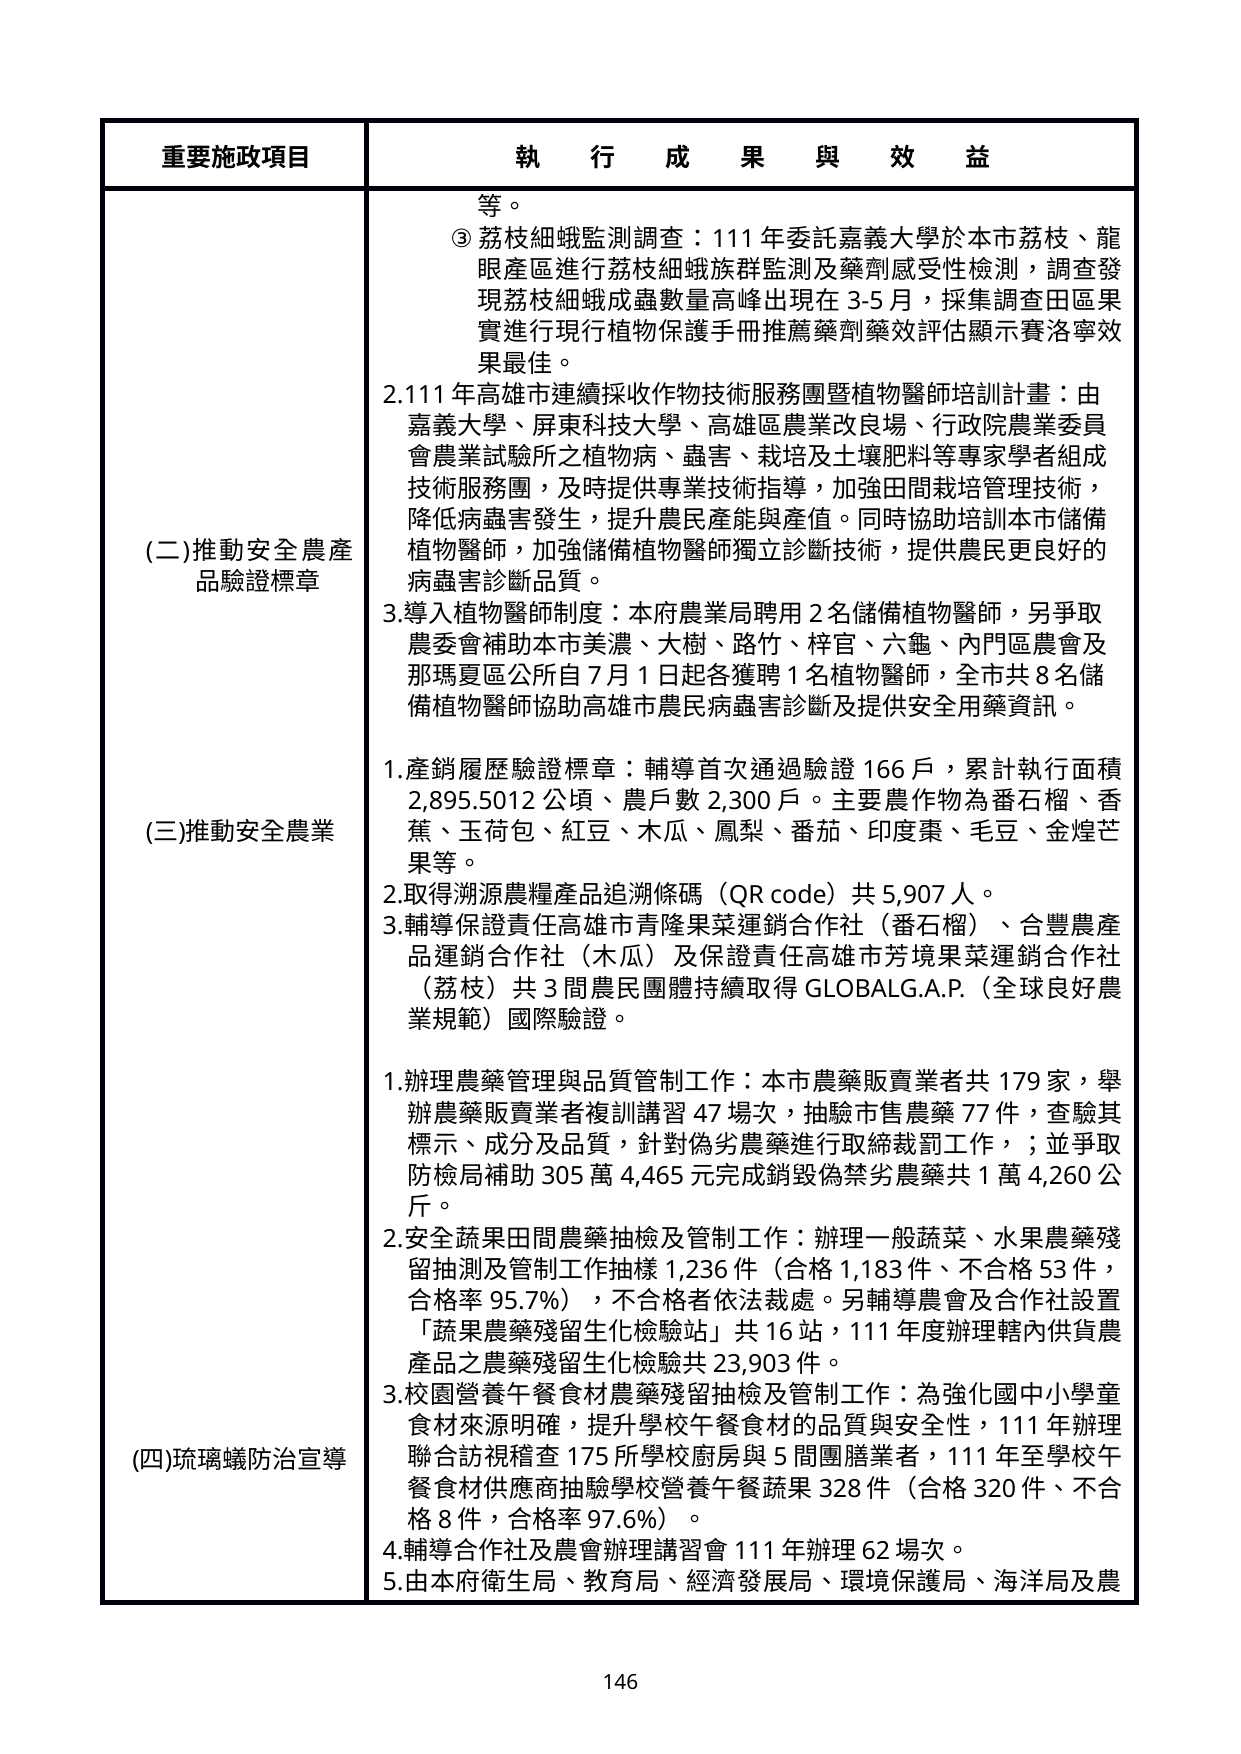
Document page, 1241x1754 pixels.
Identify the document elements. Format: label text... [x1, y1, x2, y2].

table_header 執 行 成 果 與 效 益 [369, 123, 1134, 186]
table_cell 1.為鼓勵學校午餐多使用在地食材，實踐吃在地、食當季的飲食理念，推出「學校午餐食用高雄在地優質截切水果獎勵實施計畫」，推動食用本市鳳梨、芭樂、木瓜及火龍果四種果品，並採用截切方式方便學生即食，減少剩食並增加營養均衡，學校每學期食用次數4次以上，可申請獎勵金1萬元， 111年申請數量80所學校，共計食用78公噸。 2.公告辦理外銷獎勵計畫 (1)公告110/111年期高雄市拓展蜜棗國外市場輸銷獎勵計畫，收購本市轄內蜜棗達70元/公斤以上者，獎勵金為收購金額20%(獎勵農民集運費10%、貿易商國外促銷費10%及農民團體行政勞務費4元/公斤)鼓勵採購本市蜜棗外銷，補助總量約41公噸。 (2)公告辦理111年高雄市拓展玉荷包荔枝國外市場輸銷獎勵計畫，收購本市轄內玉荷包達100元/公斤以上者，獎勵金為收購金額12~22%(獎勵農民集運費10%、貿易商空運國外促銷費用12%海運2%)及農民團體行政勞務費每公斤1元，鼓勵採購本市玉荷包外銷，補助總量約98公噸。 3.辦理運費補助計畫 為鼓勵農民團體發展直售模式協助產銷調節，公告辦理111年鳳梨銷售運費補助計畫，補助本市轄下農會或合作社直售鳳梨於一般消費者之運費，運費補助為5元/公斤，總計補助23公噸，補助運費總計13萬元，創造逾142萬銷售額。 4.推出企業香蕉團購專案 為平衡產銷失衡問題並推廣國內通路，推出企業團購專案主動媒合企業團購本市香蕉。 1.輔導轄內農民團體（農會、合作社場）辦理蔬菜、水果共同運銷，供應國內果菜批發市場，提升市場佔有率，推動水果共選共計增加運銷效率，使其達運銷經濟規模降低運銷成本。本市各農民團體111年水果共同運銷供應量40,342公噸，蔬菜共同運銷供應量19,191公噸。 2.除協助農民團體辦理共同運銷講習及觀摩外，本府農業局於111年度另補助梓官區農會、大樹區農會、甲仙地區農會、高雄市地區農會、杉林區農會、大樹蜂產品運銷合作社、冠瀧果菜生產合作社購置選別、分級、輸送、包裝、冷藏及加工等設備，以增進本市農產品運銷品質，提高市場拍賣價格，增加農民收益。 3.爭取中央補助六龜區農會大型區域冷鏈暨大型蔬果理集貨包裝場、輔導保證責任高雄市加洲果菜運銷合作社通過政府專案計畫興建農產品集貨場及冷藏庫，並協助芳境果菜運銷合作社、春上香農特產品運銷合作社、冠瀧果菜生產合作社南友農青果生產合作社、甲仙區農會…等農民團體爭取相關設施設備。 輔導甲仙地區農會及六龜區農會辦理行政院農業委員會農糧署「穩定青梅產銷供應鏈輔導計畫」，於111年青梅產期以廠農契作模式進行收購，其中甲仙地區農會每公斤15元之保證價格收購72公噸竿採梅，共計72公噸；六龜區農會則以每公斤15元之保證價格收購300公噸竿採梅，並執行「梅產業多元加值計畫」，於111年青梅產期舉辦梅食農教育。 此外，為有效維持青梅價格，、維護農民收益，本府農業局研提「111年提升高雄加工青梅品質試辦計畫」，向中央爭取鼓勵加工廠與梅農合作，額外收購分級青梅1000公噸。 111年度配合行政院農業委員會農糧署辦理採購加工計畫，依據其加工補助措施，公告徵求加工廠商採購本轄農產品，處理數量計甘藍100公噸(110/111年)、香蕉145公噸、芭樂390公噸以及鳳梨520.324公噸，進而穩定本轄農產品產銷機制。 1.111年度本轄農民團體及農企業已取得清真驗證之食品共5項，除農業局高雄首選大崗山龍眼蜂蜜特/頭獎外，亦包含阿蓮區農會阿蓮庄龍眼蜂蜜及蜜棗乾(有籽／無籽)，提升清真食品品質，以提升高雄農產品的競爭力。 2.為增加本轄農產品多元價值，媒合本轄農民團體合作加工廠商，使用本轄在地食材製作玉荷包、木瓜及芋頭等罐頭，以及芭樂、青梅調和茶類等罐裝果汁飲品，解決鮮果不耐儲存問題，延長農產品保存期限，增加農產品多元性，擴展農產品市場商機。 3.輔導農民團體提升產品包裝設計，委託專業團隊辦理「110年高雄農會品牌標誌暨商品包裝設計委託服務案」，111年已協助16家農會完成10個LOGO設計、20個農產品包裝設計，提升品牌形象及產品競爭力。已協助完成包括旗山區農會-香蕉粽、杉林區農會-杉林米、大樹區農會-玉荷甘果、甲仙區農會-脆梅、阿蓮區農會-蜜棗禮盒、田寮區農會-蜂蜜、茄萣區農會-冷凍漁產禮盒及高雄首選公版箱等多項農產品設計包裝。 4.辦理111年高雄市國產龍眼蜂蜜評鑑 本年由阿蓮區農會承辦評鑑工作，計有田寮、岡山、阿蓮、大樹、內門及杉林6區養蜂產銷班班員參評，獲獎評鑑蜜統一由通過HACCP及ISO22000國際雙認證之本市阿蓮區農會農產品加工廠分裝上市，以高雄市評鑑蜜品牌銷售。 1.果品外銷統計：111年度果品外銷數量合計約5,282噸，以鳳梨(3,537.01公噸)、香蕉(867公噸) 、番石榴(659.27公噸)為大宗，其餘為玉荷包荔枝(114.4公噸)、蜜棗(69.6公噸)、蓮霧(33.88公噸)及其他(1.74公噸)，主要外銷至日本、加拿大、港澳、新加坡及美國。 2.花卉外銷統計：111年火鶴花日本共計81萬枝。 3.為延續與新加坡、馬來西亞當地超市合作，本市111年於新馬共舉辦96場推廣活動，主要品項為芭樂、紅心芭樂、蜜棗，首次於新加坡捷運上同步露出。111年度本市農產外銷星馬地區果品總計118公噸，上架超市包含新加坡NTUC FairPrice、昇菘超市及馬來西亞Aeon、Maslee等當地超市。 儘管受疫情影響，國際會展紛紛取消實體展覽，本府農業局仍把握展出機會，努力開拓通路，總計111年參加大型展覽如下： 1.2022年高雄國際食品展：於111年10月27至30日假高雄展覽館舉辦，本市17家農民團體及農企業參展，共同行銷推廣本市農特產品，展出高雄農產及農產加工品，如鳳梨纖維吸管、玉荷包料理酒、綠蜂膠噴劑、紅藜熟脆片、各式果乾及蔬果脆片等，預估創造訂單金額近千萬元。 2.2022年台北國際食品展：於111年6月22至25日假南港展覽館舉辦，本市15家農民團體及農企業參展，共同行銷推廣本市農特產品，展出高雄農產及農產加工品，如有機水果蒟蒻、甲仙Ｑ芋罐頭、元榆牧場放牧雞、各式果乾及蔬果脆片等，產品內容豐富，預估創造訂單金額近千萬元。 1.開辦高雄首選電商平台：因應迅速便利的網路購物風潮，本府農業局委託高雄市農會開辦營運「高雄首選電商平台」，於108年11月正式啟動，整合本市具生產追溯產品、CAS 優良農產品、產銷履歷或有機驗證及本市型農生產之農產品提供消費者選購，並將盈餘30%回饋公益，111年「高雄首選電商平台」累積營業額達972萬元。 2.2022高雄市大崗山龍眼蜂蜜文化節活動: 111年度委由岡山區農會辦理，於9月3、4日阿蓮區大崗山風景區如意公園舉辦，推廣本市評鑑龍眼蜂蜜等國產蜂產品。 3.推廣高雄在地食材，結合學校及消費者辦理食育計畫 (1)食農教育深入校園，至111年已擴及47所小學及幼兒園，將在地食材融入教案教學，並媒合專業農夫老師至3所學校協同教學。 (2)持續推動「綠色友善餐廳」品牌，結合大高雄餐廳業者共同響應使用本市當地食材製作料理，並與本市安全及有機蔬果生產業者、小農等直接採購餐廳食材。111年度依據本市綠色友善餐廳評鑑制度至現場評鑑，共有45間餐廳業者通過綠色友善餐廳評鑑，並持續有餐廳業者報名參加評鑑，讓業者對於農業、環境永續還有服務品質觀念能更上一層樓。 (3)持續推廣在地食材，辦理有機農產宣導活動、辦理在地食材餐會及食材尋寶隊活動，針對不同族群設計客製化的體驗內容，讓民眾更加親近土地、認識本市在地食材。 (4)辦理高雄田園饗宴活動推廣在地食材，於農產品盛產季節，結合地區人文生態休閒體驗，辦理農產業文化活動，並開拓多元化行銷管道，創造在地農特產品品牌及附加價值，以帶動農村經濟永續發展，增加農民收益。111年以「慢食自造」為主題的辦理10場次高雄田園饗宴「茂林蝶舞野餐-快不來的自造生活-茂林刺蔥食材體驗」、「茶訪寶山-味蕾自造之桃源寶山山茶體驗」、「螢光那瑪夏春日露營之那瑪夏青梅與龍鬚菜食材體驗」、「漫步大樹酸甜香自造之旅之大樹鳳梨體驗」、「初探甲仙橄欖物語之甲仙橄欖手作體驗」、「旗山蕉遊漫活之旗山香蕉體驗」、「美濃秋旬好食稻香餐桌之美濃白玉蘿蔔體驗」、「金黃稻浪玩味餐桌之美濃稻米體驗」、「風味茂林部落秘境之茂林小米體驗」、「茶訪寶山味蕾自造之桃源寶山山茶體驗」，共307人次參與。 4.辦理111年高雄小農電商輔導計畫: 為加強推廣本市特色農特產與加工品，藉由協助小農數位轉型，增加小農行銷及銷售管道，提供更方便網購的在地農產品，透由電商平台向全國市場銷售，進而穩定產銷，提升農民收益建立優質品牌。於111年度媒合小農上架「momo購物網」、「蝦皮生鮮」、「太金國際票劵網」、「真情食品網路商城」、「高雄首選電商平台」、「美濃專賣店」、「黑貓探險隊」、「券村」等優質電商，自110年累積至今逾350人次小農上架，除協助小農上架電商平台，並輔以電子商務課程提升小農競爭力。 1.輔導微風市集:，111年協助微風市集拓展銷售據點，目前市集據點計有大樂購物中心、鳳山婦幼館、新客家文化園區及蓮池潭物產館等4處。另於微風市集辦理有機農業行銷活動共8場，活動訊息線上露出觸及人數約10萬人。 2.有機農產品及有機轉型期農產品檢查、檢驗：為保障有機農產品有機轉型期農產品消費者權益，維護有機農產品有機轉型期農產品之可信賴度，經年辦理轄內有機農產品有機轉型期農產品市售或田間檢查，111年共抽檢583件有機農產品有機轉型期農產品，含括農藥殘留檢驗、食品添加物檢驗及產品標示檢查，其中7件標示檢查不合格案件已依據「有機農業促進法」規定辦理，或函轉權管機關辦理。 1.對地綠色環境給付計畫 為配合農糧署活化休耕農地利用，除加強輔導農民契作具進口替代之穀類及雜糧等作物，並規劃適合本市具競爭力的短期農作物地區性特產計45項。本市111年休耕地活化種植地區性特產及轉契作面積達2,240公頃。 2.活化農地景觀作物專區計畫 配合農曆春節於美濃區、杉林區規劃冬裡作花海61公頃，有效帶動觀光人潮、增加地方休閒產業及農產品行銷收益。 3.有機農糧產品田間抽檢業務 111年度共完成田間抽檢30件，全數合格，有效落實有機農業生產源頭管理。 4.農作物污染監測管制及損害查處業務 111年全年度共辦理農作物抽檢計25件，皆無檢出重金屬殘留，維護農產品生產安全與消費者食安權益。 5.辦理番石榴外銷契作獎勵計畫 辦理具外銷潛力果樹-番石榴契作，由高雄產地農民團體完成簽訂外銷供果園契作合約書，且供果園至少需具備一種農業性驗證標章，朝向發展環境友善農業，藉此提本市農產品知名度，進一步穩定農民收益。111年度外銷數量契作17.5公噸。 6.推動優良農地整合加值利用計畫 為維護優良農地資源，發展優勢產業，輔導美濃區農會成立雜糧及蔬菜農產業專區1,786公頃，協梓官區農會成立蔬菜農產業專區162公頃，藉由建立農業經營專區成為核心產業的安全生產基地，擴大經營規模及調整人力結構，跨領域整合創造產業與品牌行銷的加值效益。 7.輔導美濃區農會辦理2022「美濃白玉蘿蔔還有好豆季」產銷調節計畫，讓民眾及企業體驗拔蘿蔔及採毛豆活動，並透過股東會認股方式，吸引近萬名遊客參加，不僅將白玉蘿蔔及好豆打造為美濃裡作特產，也活絡旗美地區的觀光產業。 8.舉辦111年「金鑽鳳梨、玉荷包荔枝品質果園評鑑」競賽 為建立農民友善栽培管理的觀念，由各區農會推薦參賽，雖受疫情影響，但仍有金鑽鳳梨及玉荷包荔枝各40組報名參加，藉競賽方式將高雄市優質金鑽鳳梨、玉荷包荔枝推廣給消費者，以創造市場品牌口碑，穩定農民收益，並讓消費者能更加「健康、安全、安心」，達到消費者、生產者及環境永續三贏的目標。 9.輔導辦理美濃橙蜜香番茄行銷推廣計畫 (1)透過評鑑競賽建立橙蜜香番茄品質分類及標準，鼓勵農友用心種植，增進消費者信心，擴大橙蜜香番茄知名度，塑造在地番茄品牌。 (2)橙蜜香多元行銷計畫結合美濃農村冬季裡作農產多樣性，搭配景觀作物花海，以帶動地方農產業觀光人潮。 10.輔導大寮區「日品有機米」參加2022精饌米獎，並入圍臺灣有機米組前四名；美濃區巫璋貴農友111年稻米達人冠軍賽入圍前十名 稻米達人冠軍賽是行政院農業委員會農糧署為提高國產稻米競爭力，期待農民精進栽培管理並藉由競賽強化國人對於國產稻米的認同感，而精饌米獎是行政院農業委員會農糧署以銷售通路中的優質包裝米為對象，鼓勵業者加強品牌推廣及生產管理，以競賽方式讓消費端加深對國產優質米印象，提升國產稻米產業競爭力。在本府農業局輔導之下大寮區陳家成「日品有機米」入圍2022精饌米獎台灣有機米組前四名，美濃區巫璋貴農友入圍111年稻米達人冠軍賽前十名，讓全國看到高雄優質農產。 11.於橋頭、美濃及杉林區輔導成立有機農業示範區 為加速本市有機農業發展，輔導成立有機農業專區，原橋頭「中崎有機農業專區」搬遷至燕巢並擴大面積達38公頃、美濃及杉林設置「有機示範專區」面積15.49公頃，並輔導成立「永齡杉林有機農業園區」面積57.62公頃，合計111.10公頃，藉由有機作物栽培，生產高品質、安全之蔬果，建立安全農業城市。 12.辦理國產有機質肥料及友善環境農業資材補助計畫 為改善農田地力，替代部份化學肥料，並鼓勵農民使用有機及友善環境資材，農業局111年補助國產有機質肥料900公頃、有機農業適用肥料60公頃及國產微生物肥料764公頃等各項肥料資材，補助面積逾1,724公頃，補助金額共2,362萬元，藉此提高肥料利用效率，並進一步導引農民減施化學肥料，以促進國內有機及友善環境發展。 13.智慧農業推動情形 (1)本市推動智慧農業，推出「高雄農來訊」獲2022智慧城市創新應用獎之肯定，高雄農來訊111年9月15日又以「農業免問天！一手掌握農情資訊」獲「全球資通訊科技卓越獎-數位包容獎佳作」及「2022數位政府服務創新獎」之亞太區首獎。 (2)在協助小農建構智慧生產環境方面，目前已邀集產官學組成智慧農業服務平台，透過補助計畫降低農民投入成本，截至111年已核定補助40個農民案場提出之智慧農業計畫。今年共26戶完成案場建置，推動面積487公頃，帶動產業投入約1,180萬元。 (3)在特定專案推動方面，111年輔導美濃農會推動高雄最大稻米產區「美濃稻米產銷契作集團產區」全面智慧化。導入民間服務，經由AI演算，讓每筆地的種植到採收資訊具體呈現，並可幫助農會規劃農藥檢驗，方便農民收割，經由預估產量，也能規劃每日收穀倉容，提高收穀效率。 14.農業天然災害查報及救助業務 111年本轄辦理7次農業天然災害，計核定救助8,580戶，累計救助面積逾3,270公頃，核撥救助金額達2億5,455萬1,888元，其中： (1)110年10月上旬雨害現金救助全市共核定848戶，救助面積520.05公頃，救助金額1,248萬1,208元。 (2)111年2月寒流等現金救助全市共核定51戶，救助面積21.68公頃，救助金額206萬元。 (3)111年1-2月低溫現金救助全市共核定9戶，救助面積9.66公頃，救助金額96萬5,870元。 (4)111年2月下旬及3月下旬霪雨(遲發性)現金救助全市共核定2,603戶，救助面積848.30公頃，救助金額8,165萬6,864元。 (5)111年1月雨害及2月下旬霪雨(遲發性)現金救助全市共核定996戶，救助面積198.20公頃，救助金額1,228萬8,164元。 (6)111年2月下旬至3月上旬低溫(遲發性)現金救助全市共核定2,930戶，救助面積1,324.03公頃，救助金額1億2,705萬7,010元。 (7)111年9-10月高溫乾旱現金救助全市共核定1,143戶，救助面積348.99公頃，救助金額1,779萬8,372元。 15.為推動農作物保險加碼補助 為減輕農友負擔於109年10月1日起，本府加碼補助20%，協助農友投保農作物保險，又為強化農友投保意識，於111年起將保單加碼補助至30%。其品項包含水稻（區域收穫及收入）、芒果、番石榴、荔枝、棗、木瓜、梨、香蕉（植株及收入）、蓮霧保險等9項農作物及蜂產業保險，希望藉由擴大補助，提高農民投保意願，有效減少農民風險損失，截至111年共投保9,367件、4,227.08公頃。 16.農情調查計畫 (1)111年農情業務，全年辦理裡作、一期作及二期作共三個期作，農作物種植面積調查共計4,650項次；三個期作農作物產量調查共計4,441項次。 (2)111年每月辦理農作物生產預測，全年完成香蕉等823項次農作物產量預測。 (3)獲得農委會評鑑「110年直轄市及各縣市農業類農情調查工作第一組第一名」。 1.111年度辦理農業用地作農業設施容許使用之審查及核定計525件。 2.111年度辦理農地變更使用之審查及核定，共計辦理107件。 3.111年度申請農地興建農舍資格審查，共計辦理6件。 4.111年度辦理農業用地免徵土地增值稅、遺產稅或贈與稅需5年列管維持農用查核共計70件。 5.111年度度辦理農地非農業使用查處：546件。 6.111年度度辦理農業用地作農業使用證明之審查及核定，共計辦理2,948筆。 1.農作物病蟲害防疫與監測工作： (1)本市秋行軍蟲通報案件數共113件（259.757公頃），類別為食用玉米（32.683公頃）、青割玉米（219.474公頃）及飼料玉米（7.6公頃），由農民自行管理。 (2)辦理全市重要果樹及蔬菜類作物整合性防治工作共計517公頃。 (3)辦理行政院農業委員會動植物防疫檢疫局友善環境植物保護資材推廣計畫，111年度生物農藥補助面積計468.30公頃，免登記植物保護資材補助面積計736.95公頃。 (4)111年度辦理荔枝重要蟲害防治作為如下： ①荔枝椿象化學共同防治：依據動植物防疫檢疫局所訂期程辦理防治(荔枝：111年1月17日至2月18日、龍眼：111年2月7日至3月4日)。補助化學防治資材每公頃2,000元，自籌配合款每公頃250元，預計辦理950公頃，實際執行840.3公頃。 ②荔枝椿象平腹小蜂防治：委託苗栗區農業改良場提供本市145萬7,400隻平腹小蜂，釋放於本市廢耕園及有機園圃等。 ③荔枝細蛾監測調查：111年委託嘉義大學於本市荔枝、龍眼產區進行荔枝細蛾族群監測及藥劑感受性檢測，調查發現荔枝細蛾成蟲數量高峰出現在3-5月，採集調查田區果實進行現行植物保護手冊推薦藥劑藥效評估顯示賽洛寧效果最佳。 2.111年高雄市連續採收作物技術服務團暨植物醫師培訓計畫：由嘉義大學、屏東科技大學、高雄區農業改良場、行政院農業委員會農業試驗所之植物病、蟲害、栽培及土壤肥料等專家學者組成技術服務團，及時提供專業技術指導，加強田間栽培管理技術，降低病蟲害發生，提升農民產能與產值。同時協助培訓本市儲備植物醫師，加強儲備植物醫師獨立診斷技術，提供農民更良好的病蟲害診斷品質。 3.導入植物醫師制度：本府農業局聘用2名儲備植物醫師，另爭取農委會補助本市美濃、大樹、路竹、梓官、六龜、內門區農會及那瑪夏區公所自7月1日起各獲聘1名植物醫師，全市共8名儲備植物醫師協助高雄市農民病蟲害診斷及提供安全用藥資訊。 1.產銷履歷驗證標章：輔導首次通過驗證166戶，累計執行面積2,895.5012公頃、農戶數2,300戶。主要農作物為番石榴、香蕉、玉荷包、紅豆、木瓜、鳳梨、番茄、印度棗、毛豆、金煌芒果等。 2.取得溯源農糧產品追溯條碼（QR code）共5,907人。 3.輔導保證責任高雄市青隆果菜運銷合作社（番石榴）、合豐農產品運銷合作社（木瓜）及保證責任高雄市芳境果菜運銷合作社（荔枝）共3間農民團體持續取得GLOBALG.A.P.（全球良好農業規範）國際驗證。 1.辦理農藥管理與品質管制工作：本市農藥販賣業者共179家，舉辦農藥販賣業者複訓講習47場次，抽驗市售農藥77件，查驗其標示、成分及品質，針對偽劣農藥進行取締裁罰工作，；並爭取防檢局補助305萬4,465元完成銷毀偽禁劣農藥共1萬4,260公斤。 2.安全蔬果田間農藥抽檢及管制工作：辦理一般蔬菜、水果農藥殘留抽測及管制工作抽樣1,236件（合格1,183件、不合格53件，合格率95.7%），不合格者依法裁處。另輔導農會及合作社設置「蔬果農藥殘留生化檢驗站」共16站，111年度辦理轄內供貨農產品之農藥殘留生化檢驗共23,903件。 3.校園營養午餐食材農藥殘留抽檢及管制工作：為強化國中小學童食材來源明確，提升學校午餐食材的品質與安全性，111年辦理聯合訪視稽查175所學校廚房與5間團膳業者，111年至學校午餐食材供應商抽驗學校營養午餐蔬果328件（合格320件、不合格8件，合格率97.6%）。 4.輔導合作社及農會辦理講習會111年辦理62場次。 5.由本府衛生局、教育局、經濟發展局、環境保護局、海洋局及農業局合作參加行政院「111年獎勵地方政府落實推動食安五環改革政策計畫（強化方案）」評比，市府獲核配2,300萬經費，且各指標管考點均全數達成。 1.褐色扁琉璃蟻防治工作：補助美濃、六龜、甲仙及杉林區公所辦理111年度高雄市防治褐色扁琉璃蟻計畫共351萬9,500元。辦理雇工巡查布餌10,196點次；宣導講習會38場次；自製餌劑3,395公升及宣導婚飛期戶外懸掛誘蟲燈。 2.委託國立彰化師範大學辦理「111年度高雄市六龜區飛蟻危害調查與防治策略評估計畫」，於美濃、六龜、甲仙及杉林區設置18個監測點，調查褐色扁琉璃蟻工蟻及飛蟻數量，以評估防治工作成效。並辦理不同光譜路燈對扁琉璃蟻飛蟻吸引能力調查，以確認路燈加裝燈罩是否能減緩婚飛期野外琉璃蟻持續受到燈光吸引進入農村地區。 1.生物多樣性永續利用及推廣工作： (1)草鴞保育宣導與黑面琵鷺、鳳山丘陵過境猛禽調查計畫： ①草鴞宣導活動：完成6場校園、2場民間企業、1場農民團體及1場戶外大型活動擺攤推廣，參與合計961人次。 ②黑面琵鷺調查：茄萣濕地及永安濕地黑面琵鷺數量調查結果，以1月數量最多，約531隻，總計990隻次。 ③鳳山丘陵猛禽調查：記錄10種猛禽，總數量為6,978隻次，以赤腹鷹最多，灰面鵟鷹次之。 (2)外來種移除： ①外來種兩棲類移除及調查計畫：大樹區舊鐵橋人工濕地等地兩棲類調查，計記錄6種，共有421隻。於鼓山社區、龍目社區舊鐵橋溼地園區及鳳山熱帶園藝試驗分所總共移除亞洲錦蛙153隻、斑腿樹蛙50隻。辦理研習活動3場共計64人次參加。 ②高雄都會區外來綠鬣蜥族群現況調查與經營管理策略計畫：進行鳥松區、仁武、大寮、鳳山等地移除，計4,085隻，與本府自行捕獲綠鬣蜥956隻，共計5,041隻。 ③移除高雄市都會公園區域、中都濕地、五甲公園、市立美術館、澄清湖園區、大寮墓區及高雄森林都會公園等地斑馬鳩81隻及1巢。 ④移除高雄市區白腰鵲鴝113隻。 ⑤移除銀合歡4.642公頃、小花蔓澤蘭35.72公頃、刺軸含羞木1公頃、銀膠菊6公頃，總面積約47.382公頃。舉辦入侵植物防治教育訓練共10場，共計320人次參與。 2.瀕危物種生態服務給付 生態服務給付：111年度旗山、燕巢、大樹、田寮、岡山、路竹、橋頭區為瀕危物種草鴞區域，美濃區為瀕危物種水雉區域。符合草鴞農地友善條件最高得申請每公頃2萬元、符合水雉農地友善條件最高得申請每公頃3萬元，配合架設猛禽棲架每年最高得每案1萬3,000元，田區有水雉孵化雛鳥每巢最高獎勵3,000元，每支巡護隊每年6萬元自主巡護獎勵金。 (1)111年度受理農地友善獎勵金土地筆數1,187筆，計353.48公頃，通過共218.19635‬公頃；棲架監測獎勵金受理31案，配合架設共20案；水雉做巢並孵化共2田區；受理並通過自主巡護獎勵金3隊。 (2)於社區辦理6場次標的動物保育課程，總計82人次參加。 (3)於農村辦理8場友善農業、棲地環境輔導課程及研習，總計341人次參加。 3.高雄市楠梓仙溪國家重要濕地保育 (1)辦理內政部委辦楠梓仙溪重要濕地之規劃、經營管理、審查及處分作業，委託那瑪夏區公所聘僱2位巡護員辦理楠梓仙溪重要濕地夜間巡護2月至11月共10個月份，共巡護282人次。 (2)補助國立海洋生物博物館辦理「110-111年度楠梓仙溪重要濕地（國家級）水族變遷及特色物種調查計畫」，調查楠梓仙溪魚類4科13種，總資源量為442,491尾，可利用資源量為104,725尾，甲殼類3科6種，建置濕地水域生態、水質基礎、魚類繁殖季等基礎資料，作為濕地經營管理之依據。 4.溪流保育 (1)補助茂林區公所委託國立海洋生物博物館調查濁口溪測站，共發現魚類3科10種，大型甲殼類採獲紀錄有3科4種。 (2)補助茂林區公所辦理茂林濁口溪巡護4月至10月共7個月份，共巡護145次；完成公所宣導及萬山里祖靈祭宣導活動及各里志工巡護，約200人次民眾參與。 (3)補助國立中山大學執行楠梓仙溪野生動物保護區生物資源監測調查計畫，共調查兩生類11種、爬蟲類2種、鳥類18種及哺乳類4種，共計25種野生動物，其中3種為保育類，9種特有種。 5.自然保留區之經營維護管理： (1)辦理烏山頂泥火山地景自然保留區保育工作管理計畫，委託保全人員2名於保留區入口處受理未事先申請入園民眾之申請，111年度進入保留區人數約31,191人；現場發放解說摺頁，加強保育宣導；即時勸導入園民眾之違規行為；每週進行乙次保留區域之清潔工作。 (2)補助援剿人文協會辦理烏山頂泥火山地景自然保留區假日駐點解說服務及解說員訓練，111年於烏山頂泥火山地景自然保留區內辦理假日駐點解說計824場、4,053人次；辦理解說員培力訓練5堂，共181人次參與。 (3)補助高雄市台灣地理學會合作辦理烏山頂泥火山地景自然保留區地形變遷調查計畫，完成4次無人飛行載具監測泥火山體地形變化監測，北泥火山高度降低16.6公分、中泥火山高度增加65.3公分、南泥火山高度增加39.9公分。 (4)委託國立中山大學辦理烏山頂泥火山地景自然保留區生物資源監測調查計畫，調查結果：兩生類11種、爬蟲類2種、鳥類18種及哺乳類4種，共計25種野生動物，其中3種為保育類，9種特有種。 6.國土綠網與地質公園推動業務 (1)修正高雄市政府陸域自然地景及自然紀念物審議會設置要點。 (2)補助馬頭山自然人文協會執行高雄泥岩惡地地質公園惡地特色加值推廣計畫，拍攝穿山甲生態紀錄片，於旗山生活文化園區辦理惡地文化服裝展，製作「惡地捍衛聯盟」繪本及口白繪本短片，並辦理成果活動「惡地生態博物館嘉年華」2場次。 (3)補助高雄市燕巢區金山社區發展協會執行「高雄泥岩惡地地質公園-奇幻泥火山惡地探險夏令營推廣計畫」，透由從小紮根教育，讓國中小學員認識燕巢人文與泥岩惡地地質及生態。 1.依據「森林以外之樹木普查方法及受保護樹木認定標準」列管之受保護樹木計13株。 2.依據「高雄市特定紀念樹木保護自治條例」列管之特定紀念樹木計579株，12月審議通過新增18株，減列3株，預計於112年初公告，並執行特定紀念樹木棲地環境改善、修剪、病蟲害防治計51次。 3.高雄市特定紀念樹木巡護志工會議1場次，參訓人數約31人次。 1.保育類野生動物登記飼養查核41家218隻；產製品持有查核5家11件；鳥、獸、水族及爬蟲店查核16家；山海產飲食店查核1家；會同保七警察隊查獲違反野生動物保育法案件10件。 2.清查獼猴私養案14件，收容私養獼猴8隻，野放3隻，印製宣導品共4,000份；辦理獼猴三不(不接觸、不餵食、不干擾)宣導業務463場共4,003人次參加；驅趕脫序獼猴155件，依據本市野生動物保育自治條例裁處餵食獼猴行為2件。 3.輔導農民架設電圍網防治獼猴共5件，辦理向農民推廣施作電圍網宣導會2場。 4.辦理動物救援、收容及野放共3,686次，委託本府觀光局壽山動物園野生動物收容中心進行保育類野生動物急救站營運計畫：共完成棄養無主及法院查緝沒入之保育類野生動物收容照顧79隻；保育類野生動物急救傷89隻；完成保育類野生動物野放42隻。 5.辦理獼猴志工隊教育工作會議1場，共29人次參加。 6.與台灣獼猴共存推廣協會合作辦理獼猴科普講座，共30人次參加。 1.獎勵造林推廣：全民造林計畫149.36公頃（已停止新植申請）；獎勵輔導造林計畫面積78.5673公頃；平地造林計畫面積22.38公頃（已停止新植申請）。 2.林產產銷輔導：補助高雄市馬頭山自然人文協會辦理高雄泥岩惡地地質公園竹藝創作工作坊暨地景竹藝意象施作計畫，運用本市所產莿竹原料並融合當地地景進行竹材地景藝術創作共2處。另補助高雄市援剿人文協會辦理燕巢竹藝傳習計畫，培訓製作竹椅及粗孔篩竹藝傳習種子教師之工作坊。 3.市有林地管理：本市經管市有非公用林地計504筆，面積279.04公頃；市有公用林地9筆，面積145.46公頃；國有林地124筆，面積8.44公頃。 1.深水苗圃以培撫育造林苗木為主，推廣本市造林業務，總計提供機關團體、個人苗木數量約21,661株。 2.111年辦理「2022活力高雄，植樹樂」：於3月12日結合全市區公所辦理小樹苗贈送活動，總計發放22,800株。 捕蜂：由本府農業局委外辦理全市捕蜂業務，於接獲通報後48小時內移除蜂巢。111年度辦理5,336件，移除蜂5,229巢次。 捉蛇：由本府農業局委外辦理全市捉蛇業務，於接獲通報後1小時內抵赴現場。111年度辦理4,293件、捕捉3,221隻蛇隻，毒蛇後送至屏東科技大學研究收容。 臺灣蛺蠓（小黑蚊）防治宣導工作：依「高雄市小黑蚊防治行動計畫」辦理，111年宣導小黑蚊防治562場，共56,022人次。 為落實「畜牧法」有關畜牧場登記管理之規定事項，強化畜牧場登記管理制度，111年度辦理項目如下： 1.辦理畜牧登記及畜禽飼養登記，已完成登記場數為1,091場。 2.不定期稽查畜牧場是否有違法飼養之情事、畜牧場變更、畜牧場停業、歇業、復業、獸醫人員聘置情形、死廢畜禽處理方式，以維護畜禽產銷均衡及合法業者權益，截至111年12月31日止共稽查達1530場次，完成變更登記34場。 1.辦理畜牧農情調查，掌握本市畜禽分布、經營概況、生產結構等變化情形，藉供釐訂生產計畫，調節產銷，促進禽產業發展等有關農業政策及學術研究之參考；分別於1、4、7、10月上旬辦理畜禽飼養戶數及在養頭數調查，另於5月底及11月底辦理養豬頭數調查。 2.依據最新一次調查結果，本市計飼養豬隻29萬63頭、牛隻8,005頭、羊隻1萬1,187頭、鹿646頭、雞538萬6,988隻、鴨11萬9,765隻、鵝8萬8,529隻。 1.為維護飼料安全，1-12月抽驗轄內畜牧場及飼料廠飼料檢驗黃麴毒素、一般藥物、農藥、重金屬及三聚氰胺等計132件。 2.執行市售CAS、有機及產銷履歷畜禽產品標章、國產生鮮禽肉溯源及冷藏雞肉豬肉標示等行政檢查工作，111年度檢查件數840件；並完成8場產銷履歷家畜禽經營業者行政檢查業務。 3.辦理學校午餐畜產食材查核與抽驗工作，111年度至本市186間學校及團膳業者進行畜產食材查核，抽驗件數91件。 1.為維護國人肉品屠宰衛生，遏止違法屠宰行為，須賡續執行違法屠宰行為查緝工作；辦理家畜禽肉品屠宰衛生合格標誌宣導與屠宰場行政管理作業。 2.不定期前往各可疑處所巡查並召集本府違法屠宰聯合查緝小組辦理聯合查緝工作，111年度共執行85場次，與行政院農委會防檢局聯合查獲違法屠宰案件3件。 1.輔導本市養雞協會協助轄下4場土雞畜牧場及3場蛋雞畜牧場通過產銷履歷驗證，有效提升本市家禽產業品質及形象。 2.輔導本市養雞協會辦理宣導講習會1場次，並配合其會員大會進行相關業務宣導。 3.辦理產銷履歷家禽畜牧場生產情形檢查3場次；另商請驗證單位專人至有意願申請之畜牧場訪視說明3場次。 4.辦理本市設有洗選室之蛋雞畜牧場飼養管理情形現場訪視5場次；執行洗選鮮蛋市售通路雞蛋噴印現場查核工作抽查件數11件。 5.輔導本市養雞協會辦理家禽溯源標章推廣及安全禽品選購調理講座活動4場次；配合中華民國養雞協會60週年慶辦理國產禽品推廣活動2場次。 1.辦理擴大養豬場導入新式整合型設施(備)補助方案，為鼓勵本市養豬場轉型升級，除請各區公所及養豬團體協助轉發補助方案週知養豬場，並於本市養豬規模前5區(路竹、阿蓮、內門、田寮、大寮)共辦理5場次補助說明會，同時邀集輔導團隊到場說明補助事項，以利養豬場了解申請。111年共補助54場養豬場，補助金額4,484萬元。 2.補助本市14班農會毛豬產銷班辦理班務運作及相關業務宣導。 3.輔導農會辦理毛豬共同運銷業務績優，田寮區農會榮獲110年度全國基層農會第4名、高雄市農會榮獲縣市農會第3名。 4.輔導農會辦理家畜保險業務，榮獲111年度直轄市及縣(市)政府業務豬隻保險第一組第2名及豬隻運輸保險第二組第1名。另辦理家畜保險宣導會2場次，以利家畜保險業務推動施行。 5.輔導本市2場養豬畜牧場通過產銷履歷驗證；另商請驗證單位專人至有意願申請之畜牧場訪視說明2場次。 6.配合農委會推動屠宰場現代化及肉品冷鏈升級工作，協助辦理111年傳統畜禽肉攤及運輸車輛溫控設備補助作業，申請件數30件。 7.輔導本市養豬協會及田寮區農會辦理養豬產業躍升加值發展及糞尿水資源化再利用示範等宣導教育講習5場次，並配合豬協會員大會進行相關業務宣導。 輔導酪農戶調製青貯料以降低生產成本，補助本市酪農產銷班調製青貯料所需香腸式青貯袋21條及大型青貯袋120個。 輔導農會辦理乳牛保險業務，榮獲111年度直轄市及縣(市)政府業務第二組第一名。 3.執行市售鮮乳產品的鮮乳標章查核，111年度共查驗1,597件。並配合農委會訪查轄內4家乳品工廠稽核鮮乳標章使用管理情形。 4.輔導本市1場乳牛畜牧場通過產銷履歷驗證。另輔導本市酪農戶乳牛乳量穩定提升，獲選入110年度「高繁天噸乳牛獎」之獲獎乳牛共20頭，酪農戶3戶。 5.推動畜牧場導入自動化省工及智能管理設備，補助本市養牛畜牧場完全飼糧混合設備2場、智能管理系統2場及偵測器材3場。 6.輔導橋頭區農會辦理酪農專業教育訓練講習會1場次。 7.配合農委會執行本市肉牛場耳標發放、牛籍相關調查及管理工作。 8.辦理111年度農業產銷班(畜牧)評鑑，邀請相關農業試驗研究機構組成評鑑小組辦理實地審查工作，完成養牛產銷班複評計3班。 1.補助本市乳羊產銷班共同調製青貯料所需塑膠青貯袋500個，在夏季共同青貯，以供冬季使用。 2.輔導農會養羊產銷班辦理共同運銷業務及班務運作；並輔導田寮區農會辦理養羊農民教育訓練講習會1場次。 3.辦理111年度農業產銷班(畜牧)評鑑，邀請相關農業試驗研究機構組成評鑑小組辦理實地審查工作，完成養羊產銷班複評計3班。 4.於產茸季節協助本市養鹿協會發布新聞稿宣傳轄內優良鹿場，並補助執行有線電視廣告託播，藉媒體露出提升本市養鹿產業知名度以促進銷售。 5.輔導本市養鹿協會辦理鹿農專業教育講習會1場次。另輔導養鹿戶提升生產性能，參加111年全國鹿產茸重量比賽，本市獲獎水鹿9頭，養鹿戶5戶。 6.本市養鹿協會辦理111年度「台灣水鹿鹿茸比賽」，農業局特製發獎狀4紙，以肯定及鼓勵獲獎鹿農。 1.加強畜牧污染防治，並推動畜牧場源頭減廢及回歸農田肥份循環利用，落實節能、節水及減碳，以建立畜牧場新形象及建立永續經營之生態環境。 2.補助畜牧場設置污染防治相關設備改善及養豬場沼氣再利用111年補助236場，另輔導本市畜牧場改善臭味及廢水處理設施與運作計120場。 3.持續推廣果菜園農民施用畜禽糞堆肥:依農村社區源頭減廢計畫輔助轄內農民團體(如農會等)推廣果菜園農民使用畜禽糞堆肥370公噸。 4.輔導本市轄內養豬養牛畜牧場辦理廢水施灌農作個案再利用及沼液沼渣作農地肥份使用，111年辦理現地輔導並協助申請送件計29場，迄今已推動174場畜牧場辦理畜牧糞尿水經處理後施灌農田，面積約達238公頃。 1.於產茸季節假神農市集設置高雄養鹿產業主題專區，藉繽紛視覺場景結合鹿茸資訊及產品展示與解說互動，吸引民眾拍照宣傳及參與闖關遊戲提升宣導成效。 2.於端午節前以推廣履歷豬肉結合社區包粽分享為主題規劃有線電視專題報導1則，輔導田寮區農會結合社區發展協會帶領家政班及社區志工媽媽，藉年節包粽習俗推廣在地品牌豬肉產品。 3.配合於神農市集開幕及2022全國鹹酥雞嘉年華活動，分別設置高雄家禽產業主題專區-蛋仔超人歷險記2場次，藉電玩遊戲視覺場景結合產銷履歷介紹及闖關體驗，宣傳推廣在地品牌禽品。 4.搭配中秋時節假高雄物產館辦理鹹豬肉綠豆椪月餅DIY活動，應景推廣在地品牌豬肉產品及多元化料理。 5.前進校園以學生為主要對象辦理畜產食農教育推廣豬肉DIY活動3場次，透過食物碳里程地產地消宣導及DIY嘗鮮體驗，強化印象以推廣選用國產豬肉支持在地食材。 6.辦理認識標章國產豬雞肉蛋乳品宣導推廣活動16場次。 7.以乳牛畜牧場導入智慧農業通過履歷驗證及建立小農鮮乳自有品牌為主題刊登網路媒體專題報導1則，提升本市養牛產業形象。 8.以本市養鹿產業為主題規劃有線電視專題報導1則，由推廣活動帶入了解鹿農用心經營鹿場之日常，認識鹿茸及加工產品與生活應用之連結，並宣傳本市優良鹿場以增加曝光度。 9.以本市品牌禽品為主題規劃有線電視專題報導1則，由闖關遊戲認識本市品牌雞蛋土雞，串連疫後新生活型態居家煮食增加，藉高雄禽品調理講座推廣活動，增加雞肉知識、學習烹調手勢，提高自煮信心共學共享推廣國產禽品。 10.以畜牧資源再利用為主題規劃有線電視專題報導1則露出，結合專家學者講習及養豬場與果園實作示範觀摩，藉影片宣導提升業務推動效果。 11.協助履歷驗證養豬畜牧場設計製作形象視覺帆布及招牌1式，提升本市養豬產業形象。 12.111年度配合各相關活動輔導本市畜牧團體辦理產銷履歷及品牌畜禽產品推廣展銷與DIY活動共35場次。 1.輔導轄下13處農產批發市場(果菜6處、肉品4處、家禽2處、花卉1處)依籌設計畫及產銷需求，辦理批發交易工作。 2.果菜市場業務輔導：輔導果菜批發市場果菜供銷並督促高雄、鳳山、大社及燕巢果菜市場持續加強辦理「果菜農藥殘留」檢驗工作（111年度合計檢驗29,486件）；高雄、鳳山果菜市場辦理質譜儀委外檢驗工作(111年度合計檢驗768件)列入公司重要工作執行，並對不合格果菜之供應單位，予以追蹤。 3.強化農產品行情報導服務功能：充實行情報導內容，強化農產品行情報導功能，於颱風期間及重要節慶日價格波動劇烈或不合理時期，即時發佈預警新聞資訊，並連結「國內農產品交易行情站」，以提供多元化及便捷的批發行情資訊查詢管道。 4.配合農糧署辦理「滾動式倉儲」措施：輔導梓官區農會配合農糧署辦理滾動式倉儲，111年度儲有甘藍及根莖類作物共約50公噸，將視市場供貨情形釋出，以穩定菜價。 5.辦理批發市場環境改善計畫 (1)爭取寬列預算支應，補助改善批發市場軟硬體及環境設施，提高營運效能，及透過教育訓練觀摩活動方式，灌輸市場現代化之經營理念，輔導市場多元現代化經營，提升市場營運生機，並提供民眾接觸及認識市場機能之機會，達到教育推廣及敦親睦鄰之效果。111年提列預算補助如下列： ①鳳山區農會-鳳山肉品市場-111年度「拍賣繫留場等設施(備)老舊整修更新工程」。 ②鳳山區農會-鳳山果菜市場-111年「因應嚴重特殊傳染性肺炎(COVID-19)疫情購置消毒、衛生資材設備等防疫補助計畫」 ③鳳山區農會-鳳山肉品市場旗山分場- 111年度拍賣館調配排序電子看板相關設施(備)更新工程計畫。 ④大社區農會-大社果菜市場-111年大社果菜市場廁所修繕改建工程計畫。 ⑤大社區農會-大社果菜市場-111年大社果菜市場冷鏈設施改善計畫。 (2)因應本次COVID-19疫情，辦理「因應嚴重特殊傳染性肺炎減收本市所轄批發市場(場域)111年5-7月免收、111年8-12月減半收取使用費/權利金/租金收入案」，共減收本市9個批發市場合計9,550,308元。 (3)批發市場垃圾費收費標準調整案，依照各市場提報111年度垃圾處理量與基準量(109年之垃圾處理量)相比，依其減量數據核算退款金額，共計退還市場860萬垃圾處理費。 (4)續加強輔導本市果菜、肉品公司改善經營環境與設施，健全交易制度及管理，以有效調節供需平穩價格，充裕民生必需品之供應，並參考國外成功營運模式，提高市場競爭力，促進產業發展。透過批發市場實際供需及營運狀況，重新檢討市場規劃、整併或轉型。 6.辦理高雄神農市集農特產品展售行銷推廣活動 「111年度高雄市都會區農特產品展售行銷推廣活動」自111年1月起假本市都會區舉辦共6場次，於周六、日邀集全國各地及本市各區農民團體組織，展售行銷優質農特產品，總入場人數達15萬人次以上，總營業額約900萬元；本活動除帶動國產優質農特產品消費，開創特色之蔬果與農產品展示行銷場所，提供全國農民產地直送、自產自銷與行銷推廣的優良展售平台。 7.高雄物產館營運成果 (1)於蓮池潭設置高雄物產館，讓本市農特產品朝向精緻化、專業化、品牌化行銷模式經營，並希望藉蓮池潭觀光景點之優勢，打造大高雄優良農產之行銷據點。截至110年12月累計總體營業額已逾1億9,471萬元，而111年1月至12月高雄物產館-蓮潭旗艦店總營業額達1,053萬元。 (2)配合本市當季農特產品產季，辦理一系列農特產品展售活動，結合廚藝教室、親子diy、音樂演唱、微風市集等活動，打造民眾農業休閒購物優質環境，帶動農特產品買氣，增進銷售與通路擴展，進而達到調節產銷之功用。 1.輔導農村社區擬定及核定農村再生計畫。提報計畫社區：梓官區赤西社區、六龜區新威社區及燕巢區尖山社區，計3社區，刻正辦理計畫審查。 2.輔導已核定社區完成年度農村再生執行計畫，向行政院農業委員會水土保持局爭取3,975萬元經費補助，共計33個社區協力執行102項年度計畫，進行生態保育、文化保存、景觀休憩空間營造與農業產業活化。 3.辦理農村再生培根計畫之課程培訓，以「農村再生」為目標，以培育在地人力為重點，強調社區居民的參與及共識，透過各階段培根課程，協助在地人自主引領社區營造，建立社區自我管理。完成阿蓮區石安社區、梓官區赤西社區等，共48小時培訓課程。 4.辦理區域資源整合根留農村活動，結合在地青年創意活化農村資源： (1)美濃夜景再現 水圳漫旅藝術節：青年協力瀰濃社區傳統客家文化產業，增加創新性以及對外界的曝光率，透過藝術行動，創造節慶。結合鄰里水圳流域周邊藝術裝置5式、美濃水圳夏季主題藝術行動策展1場結合，辦理美濃水圳生活市集2場。 (2)山澗八里亮起來：創新農村主題商品：圓富社區創辦阿嬤咖啡館讓社區知名度大增，今年度整合八個里的在地元素、季節特色，以和旅行社共同研發主題旅遊行程，以吸引不同客群的主題之旅。共結合旅行社完成17團遊程，並辦理4場社區居民共識營。 (3)新港IP孵化器V.S.白浪滔滔海鮮趴：：青年協力永安區新港社區進行新港IP設計與商品化，藉由新港IP之生態使命喚起對海洋議題與生態議題之重視。另外，投入青年的新創思維，善用美麗的鑽石沙灣，讓遊客體驗到不一樣的新港海岸餐桌/卡夫卡海岸餐桌。 (4)城鄉共創-農村好young：青年協力與夢罟密室逃脫工作室合作，在高雄市區的場館中，規劃以六龜寶來及農村為背景主題的密室逃脫遊戲，將農村生活體驗，以密室逃脫遊戲的形式，在都市中實現。除了讓沒有農村經驗的都市青少年可以藉由遊戲，回溯農村生活日常，也促使他們願意更進一步的實地探訪真實的農村。辦理自媒體及旅行業者踩線團一場，並進行臉書行銷宣傳。 (5)將翎大田∙永續深耕：青年協力將「將翎」提升為品牌團體，設計周邊及提高知名度，讓畢業青年可以因將翎有經濟支持留鄉發展回流。另外，串聯社區周邊產業，提升相關產品之能見度及銷售機會。 (6)農產華麗的變身~中外餅舖技術加值：藉由青年力量推動本市農村社區產業串聯跨域發展模式建立，整合個別社區力量轉化為團體發展能量，運用在地食材原料及結合百年糕餅老店中外餅舖技術，促成在地農產白玉蘿蔔、橙蜜、油蔥酥、龍眼、玉荷包及鳳梨等，進行產業升級與多元加值發展，以振興農村經濟，吸引青年返鄉或留鄉經營。 (7)創新農村主題商品：透過青年跨農村社區的多元產品研發，除可解決單一農村社區材料缺乏多元化的困境，也可創造後續跨農村社區聯合行銷之操作話題性，今年度應用農村在地產物研發2支農產飲品（鳳梨及玉荷包），並完成包裝設計。 (8)引人入社：社區品牌門市經營改善計畫：青年協力糖廠社區，以大旗美農村體驗物產直賣所為核心，完善直賣所相關網路資訊，經營直賣所與社區社群媒體，推廣體驗遊程與跨域小旅行，並發佈相關訊息至粉絲專頁，吸引電視台至社區採訪，增加商品曝光度。 (9)農村好茶趣六龜：藉由青年之發想，以山茶的故鄉為主題，透過網路社群串聯在地青年、青農對外推廣，以山茶串連在地青農與青年發展六龜茶旅行與周邊商品，並結合高市青年國際志工舉辦國際志工合作活動，提升新發社區國際化量能。 本府農業局111年度編列農路養護計畫預算6,000萬元，及墊付款1.5億元，依本市市區道路管理自治條例規定辦理本市農地重劃區外供公眾使用農產運輸道路進行改善及養護工作，其施作範圍涵蓋本市大旗美地區（旗山、美濃、內門、甲仙、杉林及六龜等區域）、大岡山地區（岡山、燕巢、田寮、路竹、大樹及阿蓮等區域）及沿海地區(茄萣、永安、湖內、梓官及彌陀等區域)，總施作長度(包含區公所農路零星修繕)约58.82公里。 1.辦理轄內農會總幹事遴選及輔導農會辦理選任人員補選相關作業。 2.111年輔導轄內27家農會依農會法定期召開法定會議。 3.辦理各級農會111年度提撥基本用人費及計算最高設置員額業務。 4.為加強農會業務經營，完成27家農會年度考核成績評定。 5.為健全農會財務制度，會同財政局完成27家農會之財務監督。 1.農業性合作社場111年新設立7家，命令解散2家，決議解散2家，辦理變更登記47家，累計總數127家。 2.為健全農業性合作社場組織，於111年辦理轄內118家合作社場業務績效考核，考核甲等合作社場計16家。 3.輔導本市127家農業性合作社場之社務運作及財務管理，並完成11家合作社稽查工作。 4.111年核定補助2家農業性合作社場觀摩研習計畫。 5.111年辦理「農業性合作社場教育訓練課程」1場次。 1.輔導本市農業產銷班403班，111年度新設立2班、辦理異動登記151班、註銷登記2班，完成評鑑74班。 2.辦理農糧署「農業產銷班組織輔導計畫」，獎勵本市各農會推動農業產銷班配合政策發展，補助農會訂購農業性雜誌，以提升產銷班學習專業技能。 3.輔導美濃區果樹產銷班第9班榮獲「110年全國農業十大績優農業產銷班」殊榮（農委會於111年4月頒獎）。 1.辦理本市老年農民福利津貼：編列預算撥付補助老年農民福利津貼。本市111年12月請領人數為44,272人。 2.辦理本市農民健康保險，本市111年12月撥付人數77,090人。 (1)輔導本轄26間基層農會辦理農民健康保險年滿64歲4個月農保資格清查、戶籍異動、住址變更、勞農重複、入監服刑、長期旅居國外及其他專案等清查工作，保障實際從事農業農民權益。 (2)辦理本市持河川公地使用許可書申請參加農保之農民河川公地現地勘查。 (3)辦理本市各級農會申請辦理農健保業務使用地政資訊網路服務等相關業務。 3.加強宣導申請農民職業災害保險業務作業，農民職業災害保險自107年11月1日開辦，迄今(111年12月）本市共有18,519人投保，總投保率為24.05%。 4.行政院農業委員會於110年1月1日開辦農民退休儲金，迄111年底，本市共有6,821人投保。 5.辦理110學年度第2學期及111學年度第1學期農漁民子女獎學金宣導及查察業務。 6.輔導農會辦理27家農會農民節活動，表彰著有勞績之農民，以資鼓勵。 1.辦理農業六級產業化觀念養成及培育-型農培育課程： 以既有的農業培訓架構為基礎，針對青年農民加值規劃多元的實務訓練課程，激發青年農民的潛力，提升組織經營即戰力，並搭配議題推廣與行銷，重新塑造農業產業與農業從業人員的價值。 (1)初階班：訓練時數合計32小時，培訓人數40人。 (2)農業六產化交流成長營：促進業者及跨領域業者相互認識交流，透過標竿企業案例觀摩與交流，傳遞成功案例經營經驗及優點，激發業者創意思維，發揮標竿學習之效果，同時也建立人脈網絡及提升跨業合作機會，開發新商機，共計培訓26人。 (3)主題選修班：掌握實踐農業六級產業化之策略思維與實務技能， 以主題選修方式，著重農業實務案例，並作為歷年結業學員回訓基地，讓不同屆次的型農可依照自己的需求選修，同時達到跨屆交流、跨界合作的目的。111年共開5班，培訓人數計237人次。 (4)青年農民交流(型農讀書會)：辦理講習課程3場次、參與人數計142人次。 (5)辦理青年農民座談會1場次，參加人數156人。 2.農業六級產業行銷推廣 (1)發行「型農本色」季刊，連結產地到餐桌，讓讀者瞭解農產品本身及應用於食品加工、觀光、休閒、餐飲等產業的多元樣貌，進而提升對農業產業的認同，促進消費與開啟跨產業合作交流契機，111年出版夏秋冬春4刊，截至111年12月已發行39期，每期發行量8,000本，同時發行電子版刊物，並辦理實體宣傳活動4場次。 (2)整合成立「型農大聯盟」臉書粉絲專頁（www.facebook.com/agripower2），推廣分享國內、外農業相關趨勢、農業相關課程、活動以及高雄型農參與之相關活動，同步刊登最新資訊與相關內容，截至111年12月擁有粉絲2萬9,816人次。 1.「高通通」無料授權創造附加價值 透過授權，被授權商可應用「高通通名稱及其專用圖檔」進行各項商品的設計開發、規劃主題活動或經營通路等多元應用。在不同產業的授權合作模式中，開拓出跨產業合作新模式，提升吉祥物代言城市行銷，推廣高雄農業品牌形象，累計完成授權52案。 2.以「高通通」為主題多元化行銷農業 跨局處配合政策代言或宣傳農業行銷活動，成為吉祥物城市行銷的最佳範例，111年進行農業品牌「高通通」推廣活動9場次。 1.型農大聯盟網頁推廣及維護管理：辦理型農本色刊物報導人物後續報導及型農主要產品圖文資料更新。 2.以型農大聯盟品牌建立跨業合作新模式： (1)透過農產業、企業合作單位以及異業合作，延伸消費市場，讓型農大聯盟品牌曝光於不同領域，建立農業創意無限的新能量。 (2)111年辦理駁二、科工館型農市集及水保局「型農大聯盟X農村食樂節」展售活動共計6場次、品牌傳播推廣宣傳活動55場次、型農大聯盟禮盒團購2案、小農與美食外送平台-foodpanda熊貓生鮮合作推廣2場次、網路紅人農產品推廣1場次、社群平台品牌宣傳露出59則、高雄首選電商平台設置型農專區目前上架數72項型農產品，累計上架125項產品。 (3)111年和六龜區、燕巢區農會合作，將型農大聯盟小農專區引進農會超市，由小農自行訂價及上架。 3.型農大聯盟LINE@生活圈活動推播及管理，活動辦理計32場次，已累計有8,566名成員加入群組。 1.農業技術團：111年持續配合行政院農業委員會於大樹區及六龜區辦理，本市有3團共97人投入農業工作，舒緩農業季節性缺工的問題，111年度至12月底累計農務派工20,630人次。 2.農業兼職人員調度：為善用農村既有勞動力，持續配合行政院農業委員會於本市8區成立「兼職人員調度」，活化農村既有勞動力，111年度至12月底累計農務派工8,285人次。 3.蔬菜機械代耕團：111年度至12月底共招募6名農耕士搭配農機具於本市服務，累計農務派工563人次。 4.持續推廣LINE「好農無限+」平台：開發20歲以上學生勞動力資源，111年度截至12月底止「好農無限+」LINE官方帳號人數已達到8,762人，累計媒合農務打工超過470人次。 5.配合行政院農業委員會辦理「外國人來臺農業技術實習」及「外籍移工外展服務計畫」資格審查： (1)外國人來臺農業技術實習：111年度本市申請單位共3家，待農委會研議後公布審查結果。 (2)外籍移工外展服務計畫：本市通過農委會審查共計10個單位（美濃區農會40位、茄萣區農會3位、加洲果菜運銷合作社5位、燕巢青隆果菜運銷合作社5位、綠種子蔬果生產合作社5位、吉建果菜運銷合作社2位、梓官聯合社區合作農場5位、祥鶴農產品生產合作社4位、大社聯合社區合作農場5位、合豐農產品運銷合作社4位），共計78位。 1.輔導休閒農場設置，建構休閒農業優質新景點，輔導取得許可登記證休閒農場11家、同意籌設休閒農場8家、輔導籌設者3家。 2.輔導本市美濃、內門、竹林(六龜)、民生(那瑪夏)共4處休閒農業區完成年度休閒農業區評鑑。 3.輔導內門休閒農業區成立新執行組織，高雄市內門區羅漢門休閒農業發展協會。 4.輔導本市內門區「吉貓農園」取得台灣休閒農業協會核發特色農業旅遊場域認證。 5.輔導本市各休閒農業區休閒農業體驗場域，提升服務品質，改善軟硬體設施，共5處。輔導內門休閒農業區成立接待與營運中心。 6.成立本市休閒農業輔導團隊，對各休區定期輔導訪視共計25人次，辦理休區協力工作坊5場次，模範觀摩1場次。對各休閒農業區發展策略、旅遊場域皆提出輔導改善計畫共5式。 1.受理牧場申請病性鑑定，進行檢驗確定發生疾病之病因，並輔導其防疫及治療方法，家畜禽共計受理113件。 2.受理水產養殖業者之病性鑑定申請，以確定引發魚蝦疾病之病因，並輔導其防疫措施；受理養殖業者購買魚蝦苗前之健康檢查，並特別針對高病原性之虹彩病毒及腦神經壞死病毒，以核酸檢驗方法進行檢驗，確定業者所購買魚苗之健康，以增加育成率，降低生產成本，期間共受理2,536件。提供養殖魚塭水質檢測服務，據以維護良好之養殖環境，增加魚隻抵抗力，計檢測21,048項次，配製簡易快速水質測定組供養殖業者使用共323套。上述病性鑑定之結果並經由電腦網路疫情系統傳輸至農委會，提供中央蒐集彙整地方疫情擬定全面防疫措施之依據。 3.辦理水產動物防疫講習3場參加138人次，提升水產動物飼養戶防疫與現場管理相關知識能力間接提升產值。 1.抽查市售動物用藥品標籤、仿單及品質，以維護動物用藥品安全及保障合法業者權益；計抽查動物用生物藥品43批568支及核發合格封緘43批次共173,100張；市售動物用藥品抽驗計13件均合格。 2.辦理動物藥品宣導講習會8場366人次參加；藥品販賣業、飼料業者及牧場用藥查核256場次，行政裁罰4件，共裁處新台幣69萬元，另移送檢調13件；GMP查廠5場次。 嚴格抽驗原料畜產品藥物殘留及輔導業者改善，動物保護處自行採樣送檢計226件，其中牛羊乳49件、雞鴨蛋55件、肉品122件；行政裁罰(為中央畜產會及本市海洋局移轉案件)共計4件，其中豬隻1件、水產3件，共裁處新台幣12萬元。 1.獸醫師(佐)執業執照核(補、換)發232件，執業獸醫師(佐)580人。 2.獸醫診療機構開業復業及變更登記44家，動物醫院242家。 1.推動豬瘟及口蹄疫撲滅工作，落實偶蹄類動物全面預防注射，除加強輔導豬場衛生管理建立豬場自衛防疫體系外，同時進行疫情訪視輔導落實預防注射，計訪視豬場446場次、輔導執行預防注射823,672頭次；派員常駐本市4家肉品市場（鳳山、岡山、旗山及高雄）查核檢視上市豬隻免疫情形及健康狀況。 2.為配合臺、澎、馬地區申請成為口蹄疫非疫區政策，本市配合中央，偶蹄類動物自107年7月1日起停止施打口蹄疫疫苗。目前牧場動物血清檢測，無異常。 3.配合申請成為豬瘟非疫區政策，111年本市配合中央進行哨兵豬試驗25場及全場停打疫苗試驗1場。目前相關動物血清檢測無異常。 為清除草食動物之人畜共通傳染病及保障乳品衛生，牛隻部分結核共檢驗6,824頭，布氏桿菌病共1,285頭；羊隻部分結核病共檢驗2,514頭，布氏桿菌病共793頭；鹿隻部分結核病共檢驗750頭；檢驗結果皆為陰性。 1.執行重要豬病(豬瘟、口蹄疫)採樣監測4,733件。 2.高病原性禽流感主動監測採樣63場，1,250件（包含養雞場主動監測採檢、本市公共區域野鳥、寵物鳥店、輸出鳥場、動物園鳥禽等）。 1.為防範狂犬病之發生，派員至各區里及私人動物收容處所宣導並協助實施犬貓狂犬病預防注射。102年發生鼬獾狂犬病疫情起加強「山海聯防構築狂犬病防疫防火巷」，加強警急巡迴與偏鄉駐點施打狂犬病疫苗，成功將陽性病例圍堵於鼬獾自然生活區，未有疫情擴散。111年度公務獸醫師施打犬貓狂犬病疫苗19,109劑。 2.配合中央辦理狂犬病監測血清採樣62件、例行性腦組織採檢51件。 為增進農民正確的疾病防疫知識及相關防疫之用藥規定，至各鄉鎮依動物別分別辦理防疫或政令宣導會，計辦理26場次，1,654人次參加。 1.辦理補助市民犬貓絕育、補助動保團體進行特定區域絕育、動物收容所動物絕育以及與本市獸醫師工辦理偏遠地區巡迴免費寵物絕育活動，共絕育犬貓11,322隻。 2.自行辦理及與獸醫師公會、動保團體、寵物商業同業公會、百貨量販業者等合辦動物保護宣導寵物登記及流浪動物認養活動等活動計188場，約36,656人次參與。 1.受理檢舉動保稽查案件共1,582件(噪音擾鄰113件、影響環境衛生127件、疑似虐待動物159件、未辦理寵物登記11件、疏縱犬隻686件、非法寵物業5件、疑似棄養99件、疏於照護334件、違法使用捕獸鋏36件、其他10件)。 2.主動依動保法稽查案件12,156件(經濟動物人道屠宰19件、寵物登記查核12,069件、實驗動物查核8件、捕獸鋏查核39次、其他21件)。特定寵物業查核評鑑864家次。 3.開立因違反動物保護法、本市動物保護自治條例及動物傳染病防治條例(犬貓未按時施打狂犬病疫苗)等行政處分書48件。 「壽山動物保護教育園區及燕巢動物保護關愛園區流浪犬貓認領養絕育手術」共執行2,050隻犬貓絕育；補助動物保護團體協助移除重點區域流浪犬隻辦理寵物登記及絕育4,525隻；補助本市市民寵物絕育2,403隻；偏遠地區巡迴絕育2,344隻合計完成11,322隻犬貓絕育。 1.推動晶片植入與寵物登記以加強源頭管理，犬、貓寵物登記新增29,904隻，自86年累計登記389,888隻。 2.核發特定寵物業許可證106件，現有合法特定寵物業者計360家 1.流浪狗捕捉2,670隻，受理民眾申請流浪狗捕捉案件數5,815件、急難救助案1,079件。 2.流浪貓捕捉960隻，受理民眾申請流浪貓捕捉案件數1,274件、急難救助案1,266件。 1.本市動物收容所流浪犬認領養共計1,491隻(其中動物保護教育園區1,002隻、燕巢動物保護關愛園區489隻)。 2.本市動物收容所流浪貓認領養共計696隻(其中動物保護教育園區671隻、燕巢動物保護關愛園區25隻)。 1.本市「動物收容及動物管制」業務獲111年度農委會全國評鑑優等。 2.本市「動物保護」業務獲111年度農委會全國評鑑優等。 農業局已依「行政院及所屬各機關風險管理及危機處理作業原則」，將風險管理(含內部控制)融入日常作業與決策運作，考量可能影響目標達成之風險，據以擇選合宜可行之策略及設定機關之目標(含關鍵策略目標)，並透過辨識及評估風險，採取內部控制或其他處理機制，以合理確保達成施政目標。 [369, 191, 1134, 1600]
table_header 重要施政項目 [105, 123, 364, 186]
table_cell (二)推動安全農產品驗證標章 (三)推動安全農業 (四)琉璃蟻防治宣導 [105, 191, 364, 1600]
